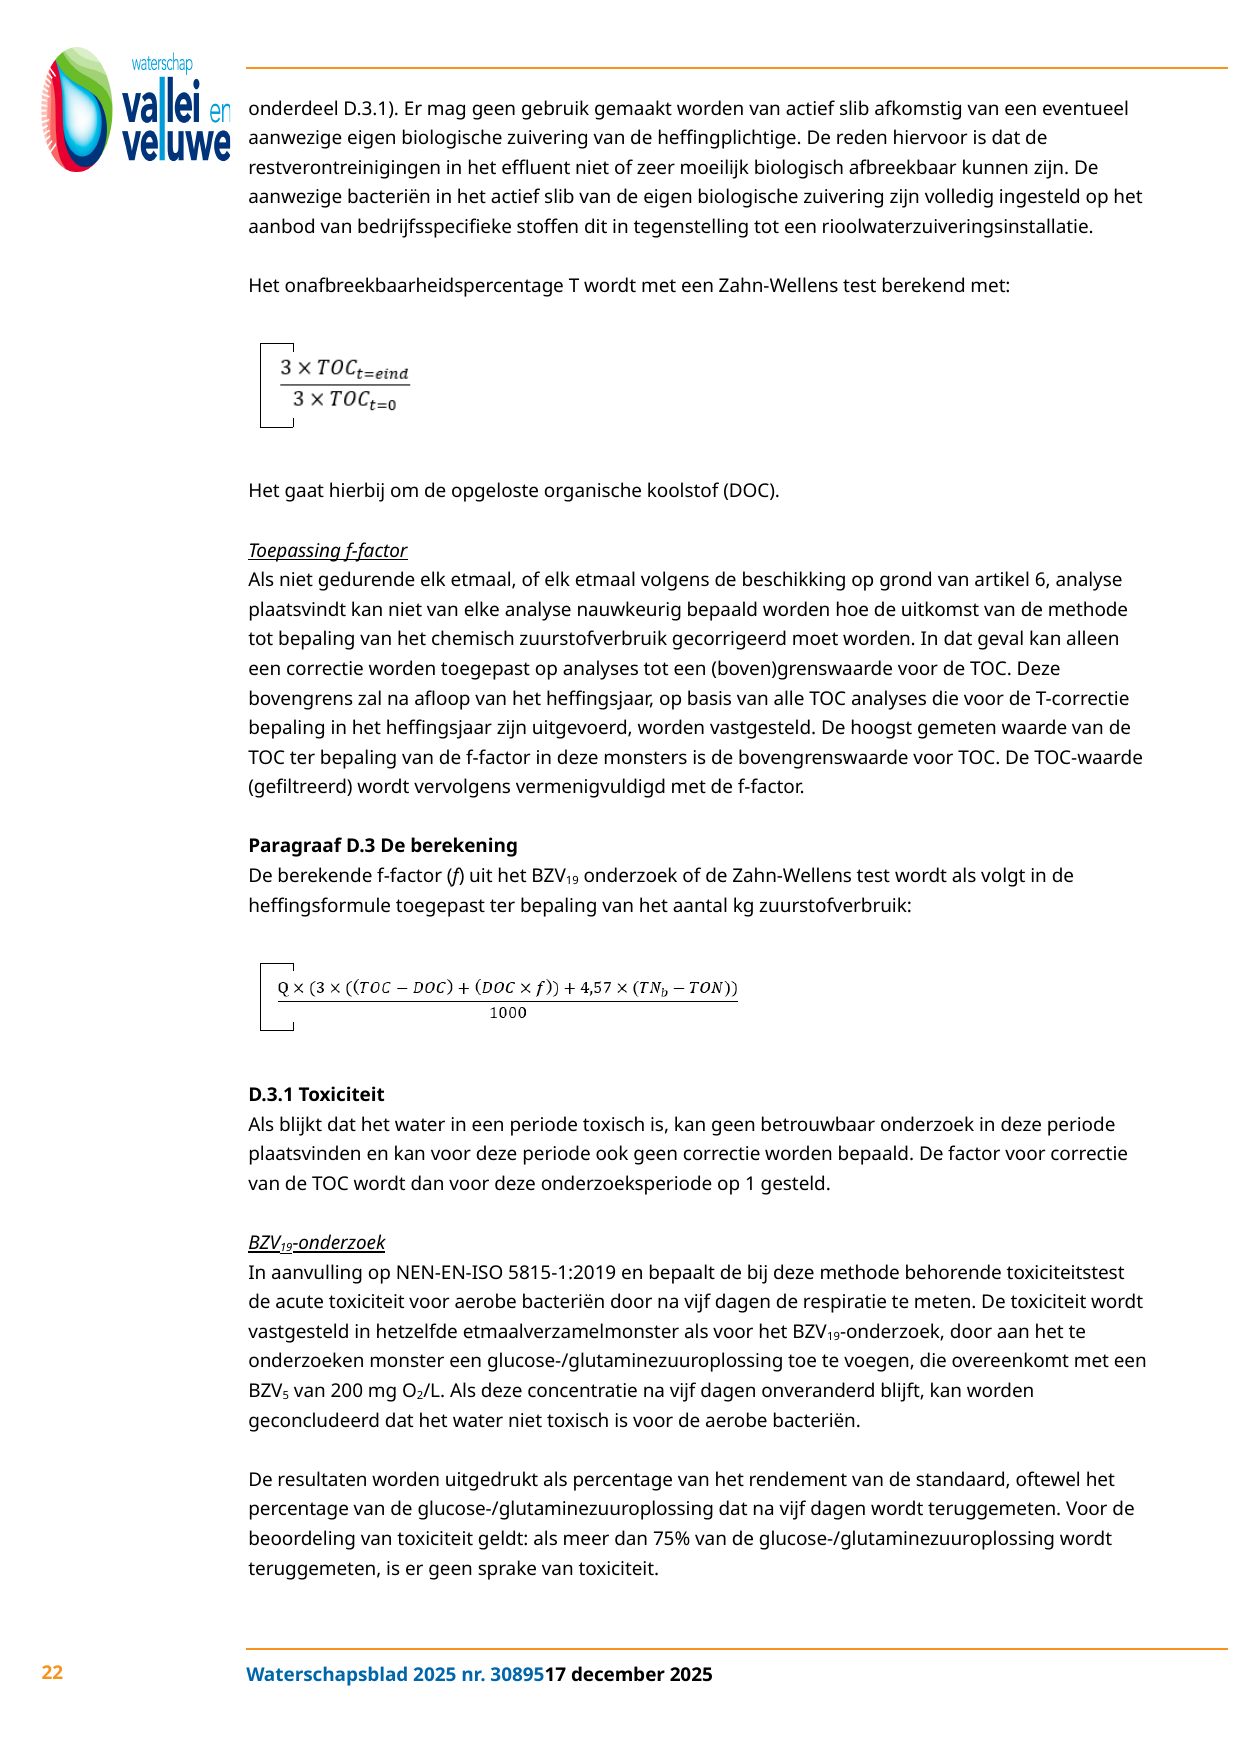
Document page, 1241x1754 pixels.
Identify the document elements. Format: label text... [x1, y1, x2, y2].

picture [268, 352, 417, 418]
text De berekende f-factor (f) uit het BZV19 onderzoek of de Zahn-Wellens test wordt als volgt in de heffingsformule toegepast ter bepaling van het aantal kg zuurstofverbruik: [248, 862, 1152, 918]
text Het onafbreekbaarheidspercentage T wordt met een Zahn-Wellens test berekend met: [248, 272, 1152, 298]
text Paragraaf D.3 De berekening [248, 833, 1152, 858]
text In aanvulling op NEN-EN-ISO 5815-1:2019 en bepaalt de bij deze methode behorende toxiciteitstest de acute toxiciteit voor aerobe bacteriën door na vijf dagen de respiratie te meten. De toxiciteit wordt vastgesteld in hetzelfde etmaalverzamelmonster als voor het BZV19-onderzoek, door aan het te onderzoeken monster een glucose-/glutaminezuuroplossing toe te voegen, die overeenkomt met een BZV5 van 200 mg O2/L. Als deze concentratie na vijf dagen onveranderd blijft, kan worden geconcludeerd dat het water niet toxisch is voor de aerobe bacteriën. [248, 1259, 1152, 1432]
text De resultaten worden uitgedrukt als percentage van het rendement van de standaard, oftewel het percentage van de glucose-/glutaminezuuroplossing dat na vijf dagen wordt teruggemeten. Voor de beoordeling van toxiciteit geldt: als meer dan 75% van de glucose-/glutaminezuuroplossing wordt teruggemeten, is er geen sprake van toxiciteit. [248, 1466, 1152, 1580]
text D.3.1 Toxiciteit [248, 1081, 1152, 1107]
text Als niet gedurende elk etmaal, of elk etmaal volgens de beschikking op grond van artikel 6, analyse plaatsvindt kan niet van elke analyse nauwkeurig bepaald worden hoe de uitkomst van de methode tot bepaling van het chemisch zuurstofverbruik gecorrigeerd moet worden. In dat geval kan alleen een correctie worden toegepast op analyses tot een (boven)grenswaarde voor de TOC. Deze bovengrens zal na afloop van het heffingsjaar, op basis van alle TOC analyses die voor de T-correctie bepaling in het heffingsjaar zijn uitgevoerd, worden vastgesteld. De hoogst gemeten waarde van de TOC ter bepaling van de f-factor in deze monsters is de bovengrenswaarde voor TOC. De TOC-waarde (gefiltreerd) wordt vervolgens vermenigvuldigd met de f-factor. [248, 566, 1152, 799]
text BZV19-onderzoek [248, 1229, 1152, 1255]
picture [268, 971, 742, 1022]
text Toepassing f-factor [248, 537, 1152, 563]
picture [41, 47, 231, 172]
text Het gaat hierbij om de opgeloste organische koolstof (DOC). [248, 478, 1152, 503]
text Als blijkt dat het water in een periode toxisch is, kan geen betrouwbaar onderzoek in deze periode plaatsvinden en kan voor deze periode ook geen correctie worden bepaald. De factor voor correctie van de TOC wordt dan voor deze onderzoeksperiode op 1 gesteld. [248, 1111, 1152, 1196]
text onderdeel D.3.1). Er mag geen gebruik gemaakt worden van actief slib afkomstig van een eventueel aanwezige eigen biologische zuivering van de heffingplichtige. De reden hiervoor is dat de restverontreinigingen in het effluent niet of zeer moeilijk biologisch afbreekbaar kunnen zijn. De aanwezige bacteriën in het actief slib van de eigen biologische zuivering zijn volledig ingesteld op het aanbod van bedrijfsspecifieke stoffen dit in tegenstelling tot een rioolwaterzuiveringsinstallatie. [248, 95, 1152, 239]
